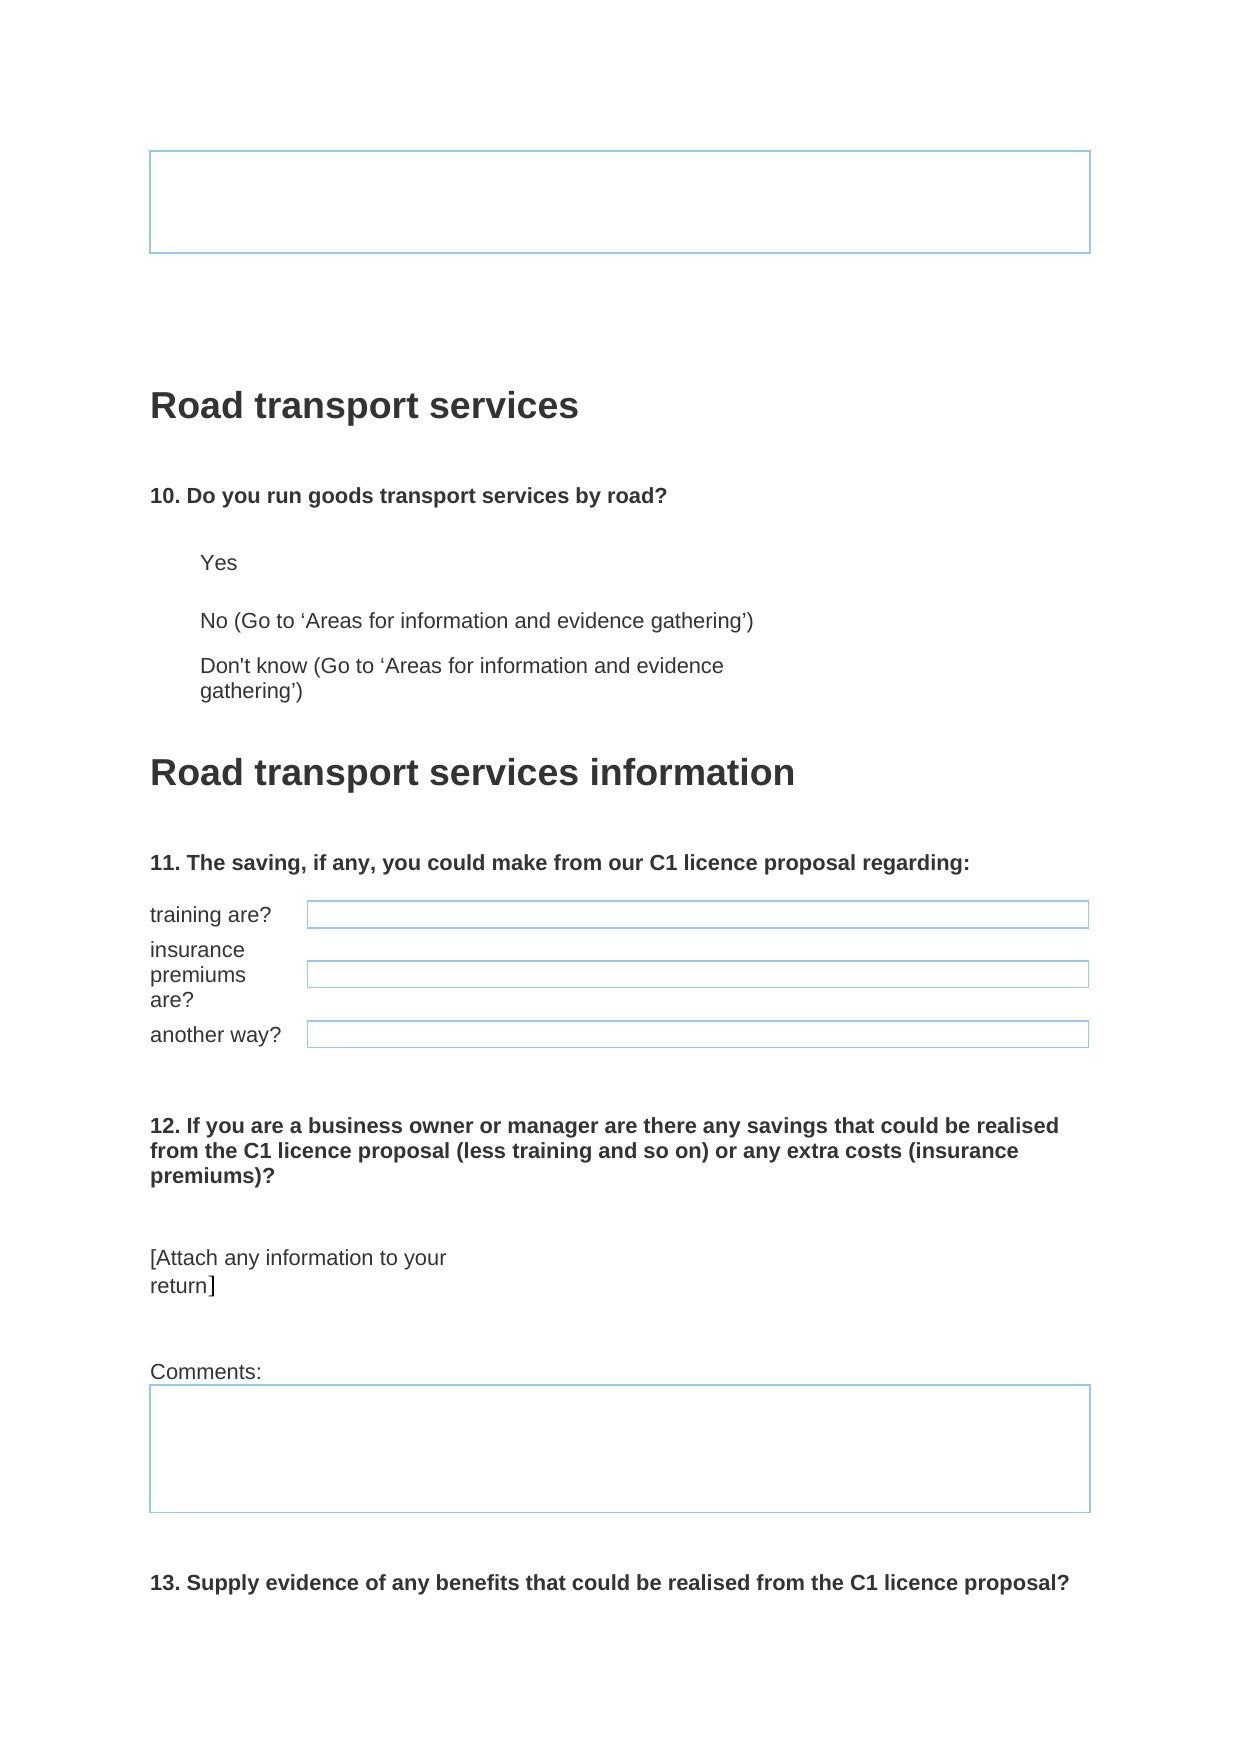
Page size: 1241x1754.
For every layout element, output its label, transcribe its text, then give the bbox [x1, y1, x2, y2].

table_cell [307, 937, 1090, 1020]
subtitle 12. If you are a business owner or manager are there any savings that could be realised from the C1 licence proposal (less training and so on) or any extra costs (insurance premiums)? [150, 1113, 1090, 1188]
table_cell another way? [150, 1020, 307, 1056]
table_header [151, 152, 1089, 252]
table_header [308, 1022, 1088, 1047]
subtitle 10. Do you run goods transport services by road? [150, 483, 1090, 508]
table_cell [150, 591, 200, 649]
table_header [150, 533, 200, 591]
table_cell No (Go to ‘Areas for information and evidence gathering’) [200, 591, 834, 649]
text Road transport services [150, 383, 1090, 426]
table_header Yes [200, 533, 834, 591]
table_cell [307, 1020, 1090, 1056]
table_header [Attach any information to your return] [150, 1214, 518, 1330]
table_header training are? [150, 900, 307, 937]
table_header [151, 1386, 1089, 1511]
subtitle 13. Supply evidence of any benefits that could be realised from the C1 licence proposal? [150, 1569, 1090, 1594]
text Road transport services information [150, 750, 1090, 793]
table_header [308, 902, 1088, 927]
table_cell [150, 649, 200, 707]
text Comments: [150, 1359, 1090, 1384]
table_cell insurance premiums are? [150, 937, 307, 1020]
table_header [308, 962, 1088, 987]
table_cell Don't know (Go to ‘Areas for information and evidence gathering’) [200, 649, 834, 707]
table_header [307, 900, 1090, 937]
subtitle 11. The saving, if any, you could make from our C1 licence proposal regarding: [150, 850, 1090, 875]
